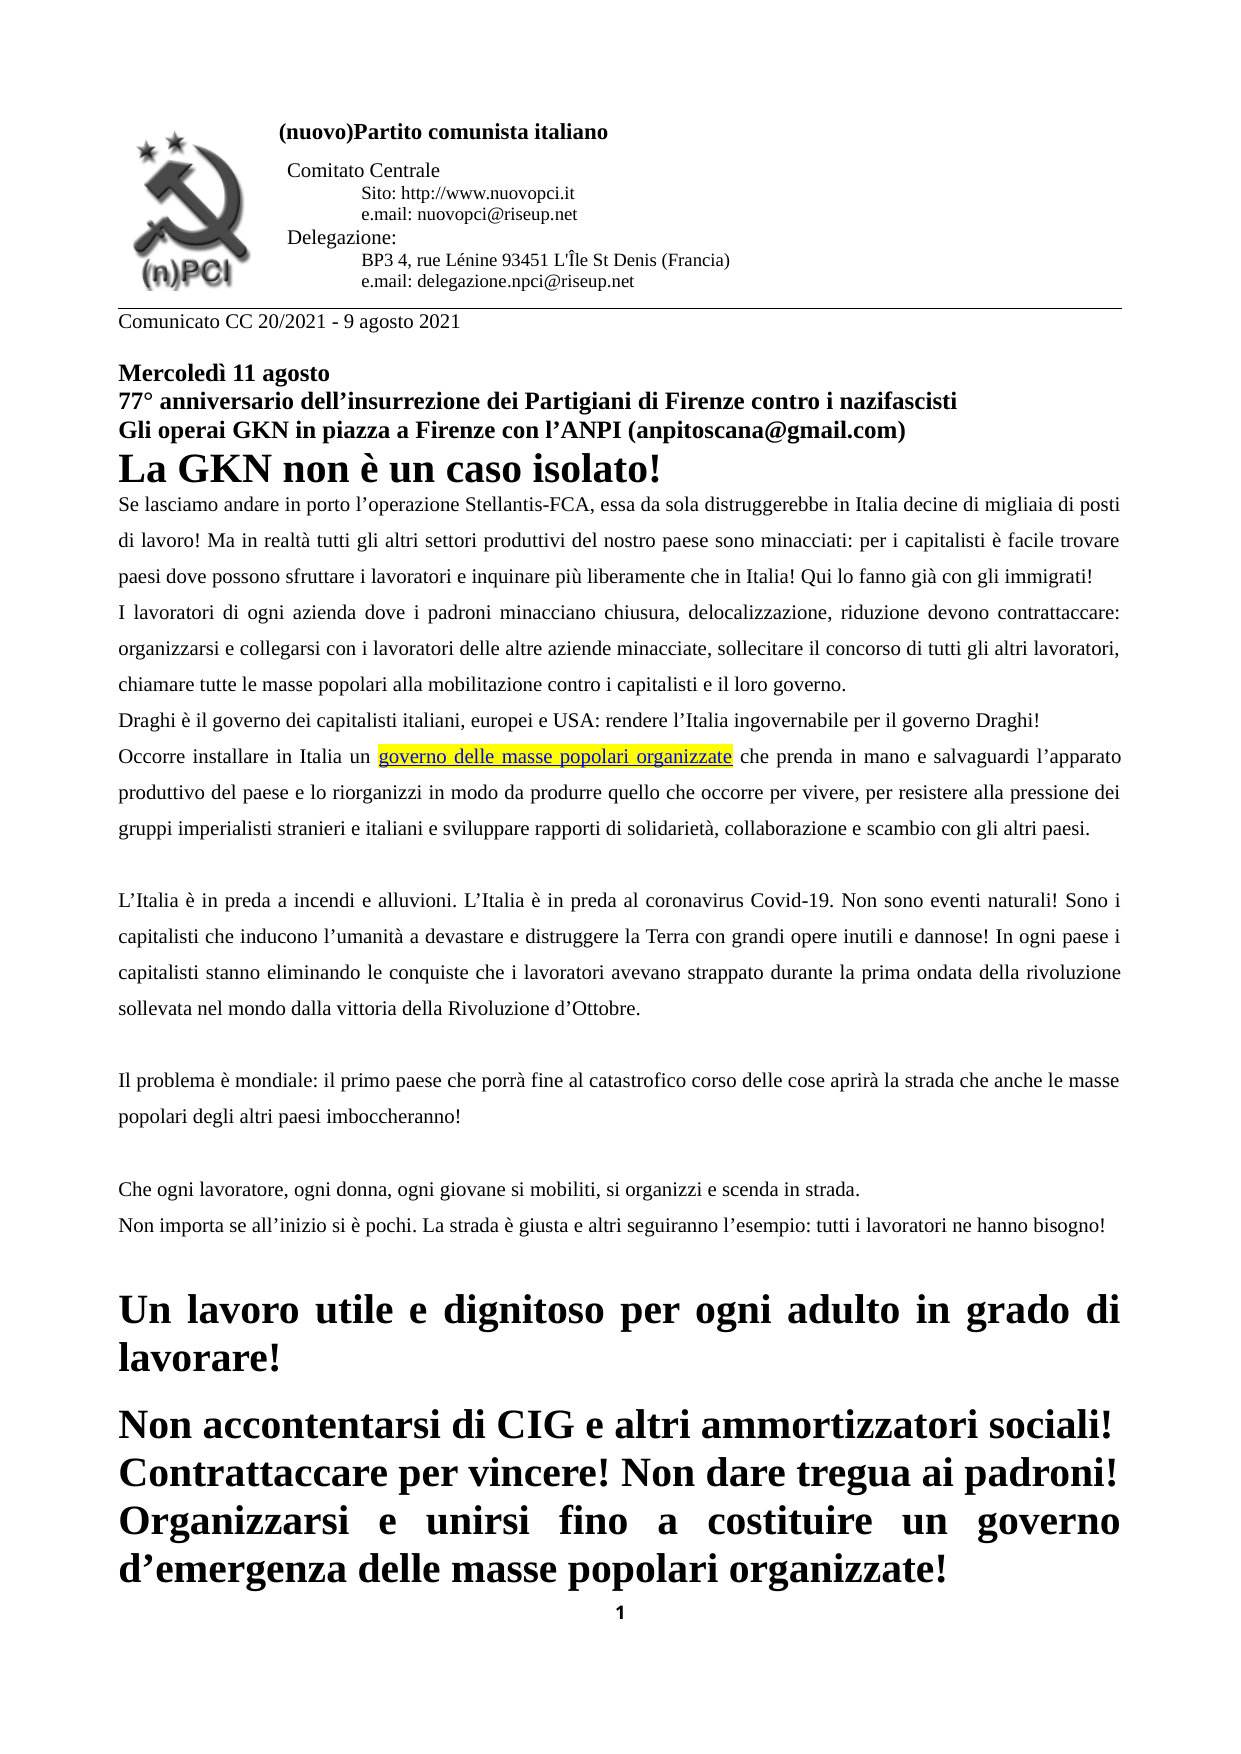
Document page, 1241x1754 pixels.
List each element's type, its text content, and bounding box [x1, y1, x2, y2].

text Comitato Centrale [287, 158, 1122, 182]
text I lavoratori di ogni azienda dove i padroni minacciano chiusura, delocalizzazione, riduzione devono contrattaccare: organizzarsi e collegarsi con i lavoratori delle altre aziende minacciate, sollecitare il concorso di tutti gli altri lavoratori, chiamare tutte le masse popolari alla mobilitazione contro i capitalisti e il loro governo. [118, 600, 1122, 696]
picture [131, 127, 251, 291]
text La GKN non è un caso isolato! [118, 444, 1122, 492]
text 77° anniversario dell’insurrezione dei Partigiani di Firenze contro i nazifascisti [118, 386, 1122, 415]
text Mercoledì 11 agosto [118, 358, 1122, 386]
text Occorre installare in Italia un governo delle masse popolari organizzate che prenda in mano e salvaguardi l’apparato produttivo del paese e lo riorganizzi in modo da produrre quello che occorre per vivere, per resistere alla pressione dei gruppi imperialisti stranieri e italiani e sviluppare rapporti di solidarietà, collaborazione e scambio con gli altri paesi. [118, 744, 1122, 840]
text e.mail: delegazione.npci@riseup.net [177, 270, 1122, 292]
text e.mail: nuovopci@riseup.net [251, 203, 1122, 225]
text Non importa se all’inizio si è pochi. La strada è giusta e altri seguiranno l’esempio: tutti i lavoratori ne hanno bisogno! [118, 1213, 1122, 1237]
text Non accontentarsi di CIG e altri ammortizzatori sociali! [118, 1400, 1122, 1448]
text Organizzarsi e unirsi fino a costituire un governo d’emergenza delle masse popolari organizzate! [118, 1496, 1122, 1591]
text L’Italia è in preda a incendi e alluvioni. L’Italia è in preda al coronavirus Covid-19. Non sono eventi naturali! Sono i capitalisti che inducono l’umanità a devastare e distruggere la Terra con grandi opere inutili e dannose! In ogni paese i capitalisti stanno eliminando le conquiste che i lavoratori avevano strappato durante la prima ondata della rivoluzione sollevata nel mondo dalla vittoria della Rivoluzione d’Ottobre. [118, 888, 1122, 1020]
text BP3 4, rue Lénine 93451 L'Île St Denis (Francia) [251, 249, 1122, 270]
text Contrattaccare per vincere! Non dare tregua ai padroni! [118, 1448, 1122, 1496]
text (nuovo)Partito comunista italiano [118, 118, 1122, 144]
text Comunicato CC 20/2021 - 9 agosto 2021 [118, 309, 1122, 333]
text Draghi è il governo dei capitalisti italiani, europei e USA: rendere l’Italia ingovernabile per il governo Draghi! [118, 708, 1122, 732]
text Se lasciamo andare in porto l’operazione Stellantis-FCA, essa da sola distruggerebbe in Italia decine di migliaia di posti di lavoro! Ma in realtà tutti gli altri settori produttivi del nostro paese sono minacciati: per i capitalisti è facile trovare paesi dove possono sfruttare i lavoratori e inquinare più liberamente che in Italia! Qui lo fanno già con gli immigrati! [118, 492, 1122, 588]
text Un lavoro utile e dignitoso per ogni adulto in grado di lavorare! [118, 1285, 1122, 1381]
text Gli operai GKN in piazza a Firenze con l’ANPI (anpitoscana@gmail.com) [118, 415, 1122, 444]
text Che ogni lavoratore, ogni donna, ogni giovane si mobiliti, si organizzi e scenda in strada. [118, 1177, 1122, 1201]
text Il problema è mondiale: il primo paese che porrà fine al catastrofico corso delle cose aprirà la strada che anche le masse popolari degli altri paesi imboccheranno! [118, 1068, 1122, 1128]
text Sito: http://www.nuovopci.it [251, 182, 1122, 203]
text Delegazione: [287, 225, 1122, 249]
